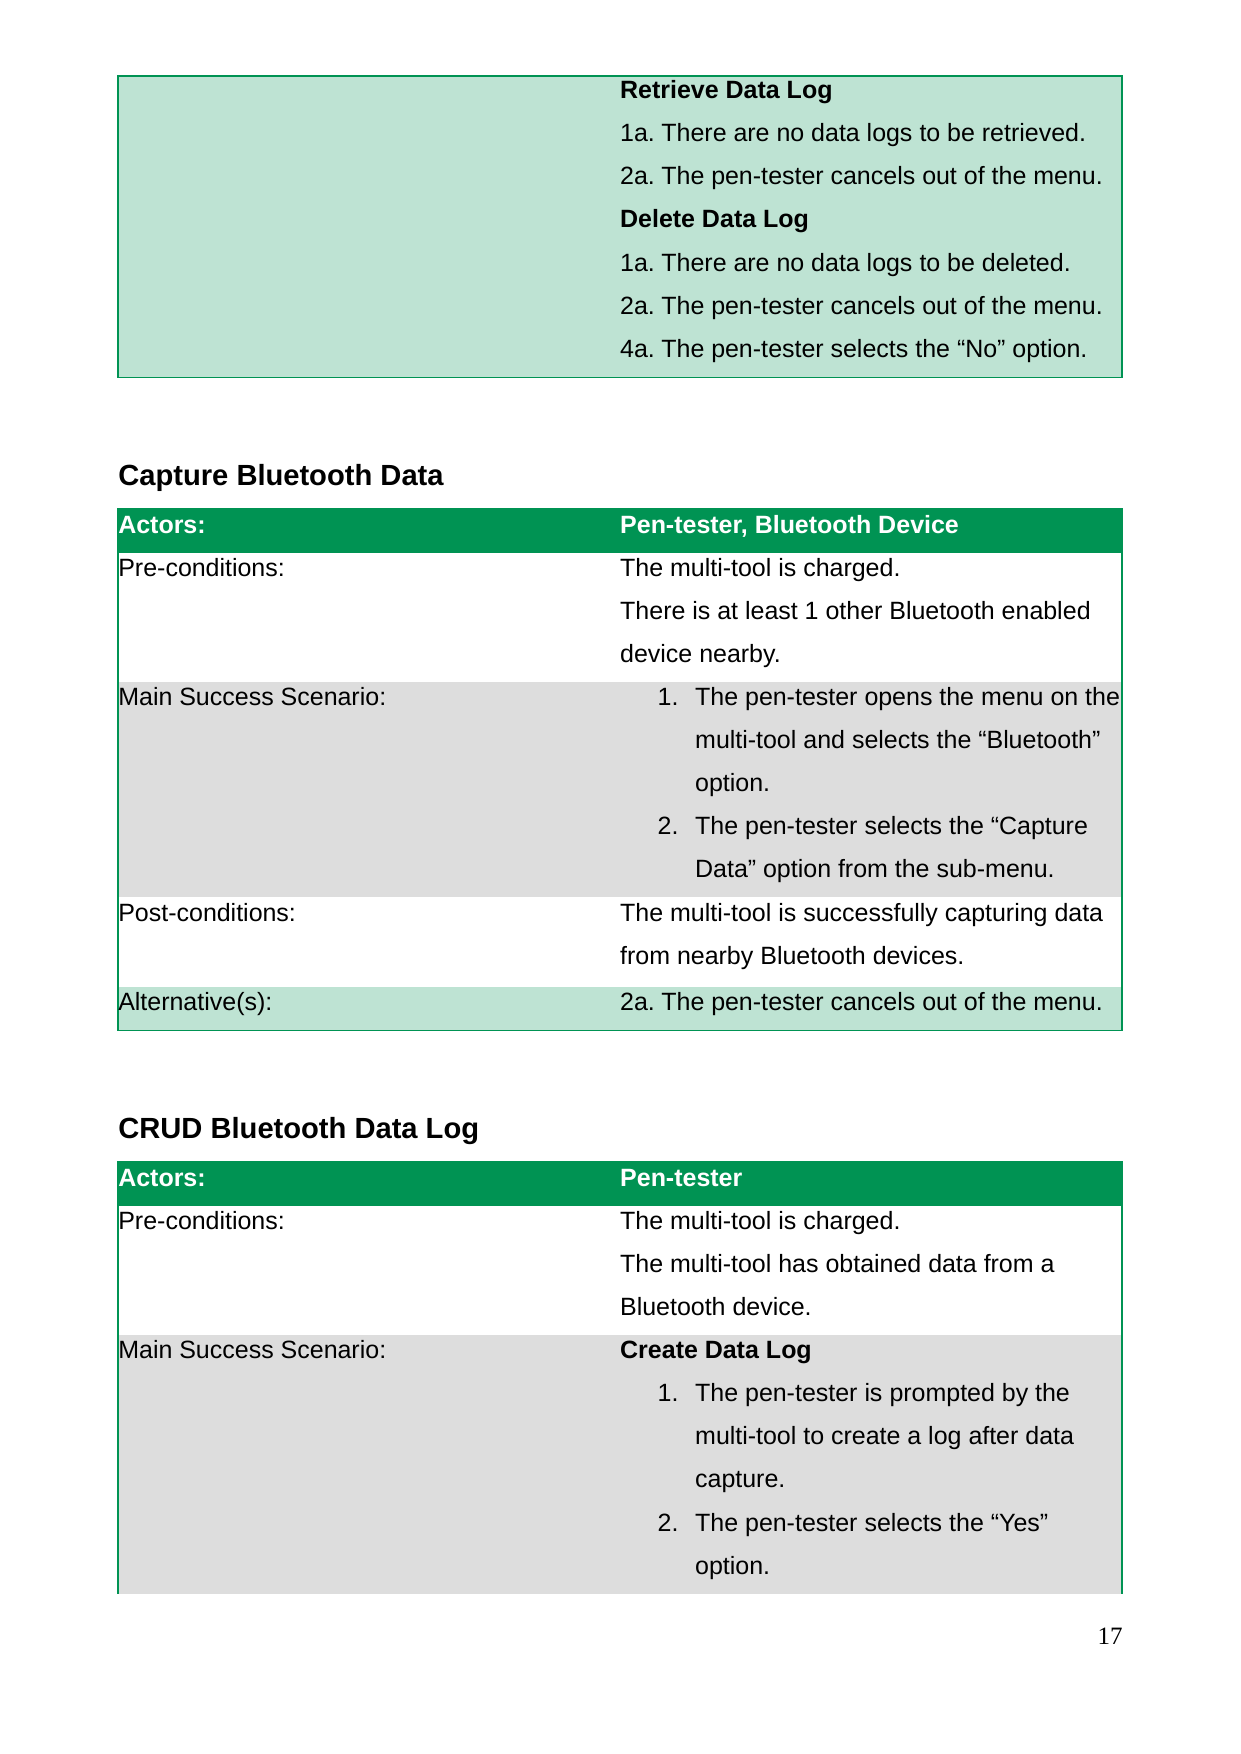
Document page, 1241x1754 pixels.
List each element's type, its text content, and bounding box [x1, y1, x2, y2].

subtitle Capture Bluetooth Data [118, 458, 1122, 491]
subtitle CRUD Bluetooth Data Log [118, 1111, 1122, 1144]
table_cell Main Success Scenario: [119, 1335, 620, 1594]
table_cell 2a. The pen-tester cancels out of the menu. [620, 987, 1121, 1030]
table_cell The pen-tester opens the menu on the multi-tool and selects the “Bluetooth” option. The pen-tester selects the “Capture Data” option from the sub-menu. [620, 682, 1121, 897]
table_cell [119, 77, 620, 377]
table_header Actors: [119, 1163, 620, 1206]
table_cell Retrieve Data Log 1a. There are no data logs to be retrieved. 2a. The pen-tester cancels out of the menu. Delete Data Log 1a. There are no data logs to be deleted. 2a. The pen-tester cancels out of the menu. 4a. The pen-tester selects the “No” option. [620, 77, 1121, 377]
table_cell Main Success Scenario: [119, 682, 620, 897]
table_cell Alternative(s): [119, 987, 620, 1030]
table_header Actors: [119, 510, 620, 553]
table_cell Pre-conditions: [119, 553, 620, 682]
table_cell The multi-tool is charged. The multi-tool has obtained data from a Bluetooth device. [620, 1206, 1121, 1335]
table_cell Pre-conditions: [119, 1206, 620, 1335]
table_cell The multi-tool is charged. There is at least 1 other Bluetooth enabled device nearby. [620, 553, 1121, 682]
table_header Pen-tester, Bluetooth Device [620, 510, 1121, 553]
table_cell Post-conditions: [119, 898, 620, 987]
table_cell The multi-tool is successfully capturing data from nearby Bluetooth devices. [620, 898, 1121, 987]
table_cell Create Data Log The pen-tester is prompted by the multi-tool to create a log after data capture. The pen-tester selects the “Yes” option. [620, 1335, 1121, 1594]
table_header Pen-tester [620, 1163, 1121, 1206]
